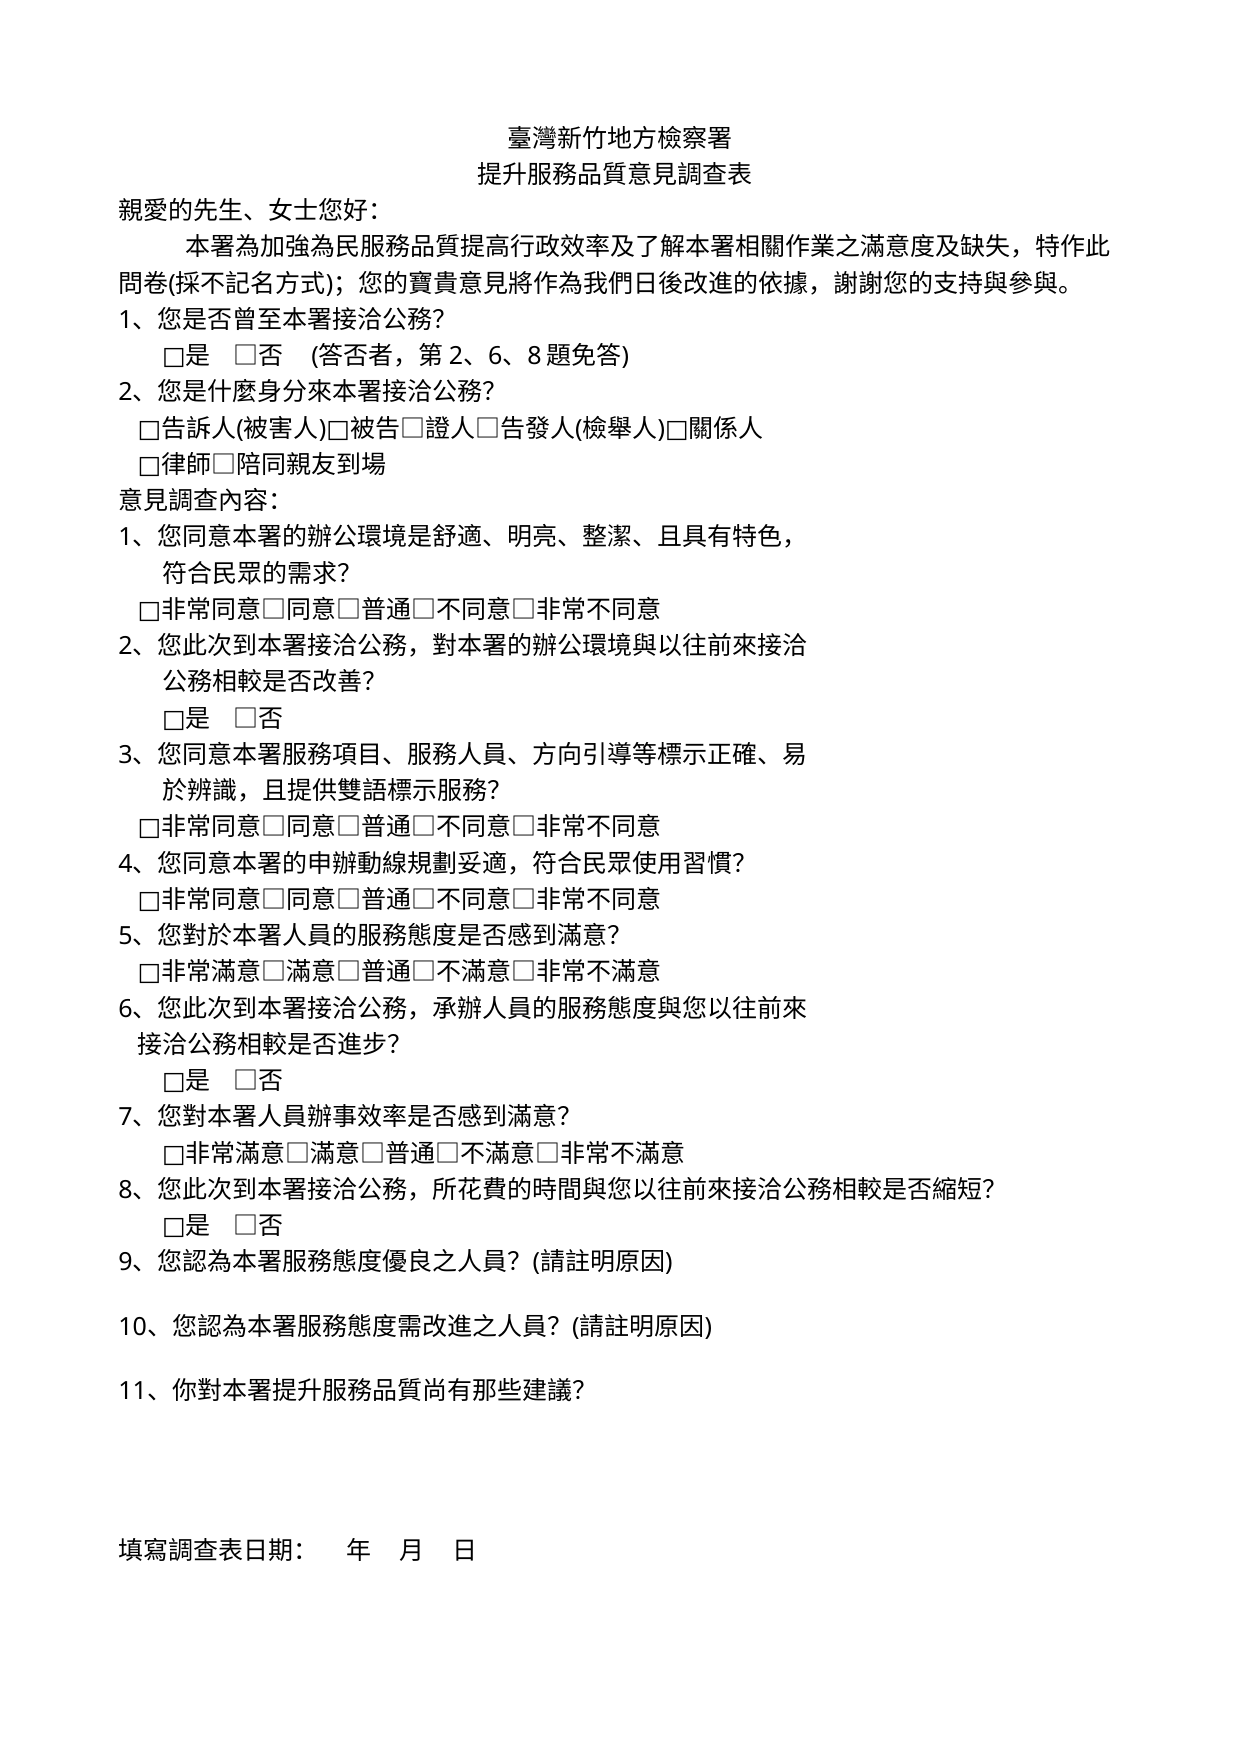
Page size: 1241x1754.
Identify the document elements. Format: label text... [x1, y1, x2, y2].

text 接洽公務相較是否進步？ [118, 1024, 1102, 1061]
text □是 □否 [118, 1206, 1102, 1242]
text 4、您同意本署的申辦動線規劃妥適，符合民眾使用習慣？ [118, 843, 1122, 879]
text 2、您此次到本署接洽公務，對本署的辦公環境與以往前來接洽 [118, 626, 1122, 662]
text □律師□陪同親友到場 [118, 444, 1122, 481]
text 11、你對本署提升服務品質尚有那些建議？ [118, 1370, 1102, 1407]
text □非常同意□同意□普通□不同意□非常不同意 [118, 807, 1122, 843]
text □非常同意□同意□普通□不同意□非常不同意 [118, 879, 1122, 916]
text 6、您此次到本署接洽公務，承辦人員的服務態度與您以往前來 [118, 988, 1102, 1024]
text □非常滿意□滿意□普通□不滿意□非常不滿意 [118, 952, 1122, 988]
text 5、您對於本署人員的服務態度是否感到滿意？ [118, 916, 1102, 952]
text 符合民眾的需求？ [118, 553, 1122, 589]
text 10、您認為本署服務態度需改進之人員？(請註明原因) [118, 1306, 1102, 1342]
text 提升服務品質意見調查表 [118, 154, 1122, 191]
text 2、您是什麼身分來本署接洽公務？ [118, 372, 1122, 408]
text □是 □否 (答否者，第2、6、8題免答) [118, 336, 1122, 372]
text 本署為加強為民服務品質提高行政效率及了解本署相關作業之滿意度及缺失，特作此問卷(採不記名方式)；您的寶貴意見將作為我們日後改進的依據，謝謝您的支持與參與。 [118, 227, 1122, 299]
text □是 □否 [118, 1061, 1102, 1097]
text 臺灣新竹地方檢察署 [118, 118, 1122, 154]
text 1、您是否曾至本署接洽公務？ [118, 299, 1122, 336]
text 公務相較是否改善？ [162, 662, 1122, 698]
text 9、您認為本署服務態度優良之人員？(請註明原因) [118, 1242, 1102, 1278]
text 7、您對本署人員辦事效率是否感到滿意？ [118, 1097, 1102, 1133]
text 於辨識，且提供雙語標示服務？ [162, 771, 1122, 807]
text □是 □否 [118, 698, 1102, 734]
text 3、您同意本署服務項目、服務人員、方向引導等標示正確、易 [118, 734, 1122, 771]
text 填寫調查表日期： 年 月 日 [118, 1531, 1102, 1567]
text □非常滿意□滿意□普通□不滿意□非常不滿意 [118, 1133, 1102, 1169]
text 8、您此次到本署接洽公務，所花費的時間與您以往前來接洽公務相較是否縮短？ [118, 1169, 1102, 1206]
text 親愛的先生、女士您好： [118, 191, 1122, 227]
text 意見調查內容： [118, 481, 1122, 517]
text □告訴人(被害人)□被告□證人□告發人(檢舉人)□關係人 [118, 408, 1122, 444]
text □非常同意□同意□普通□不同意□非常不同意 [118, 589, 1122, 626]
text 1、您同意本署的辦公環境是舒適、明亮、整潔、且具有特色， [118, 517, 1122, 553]
